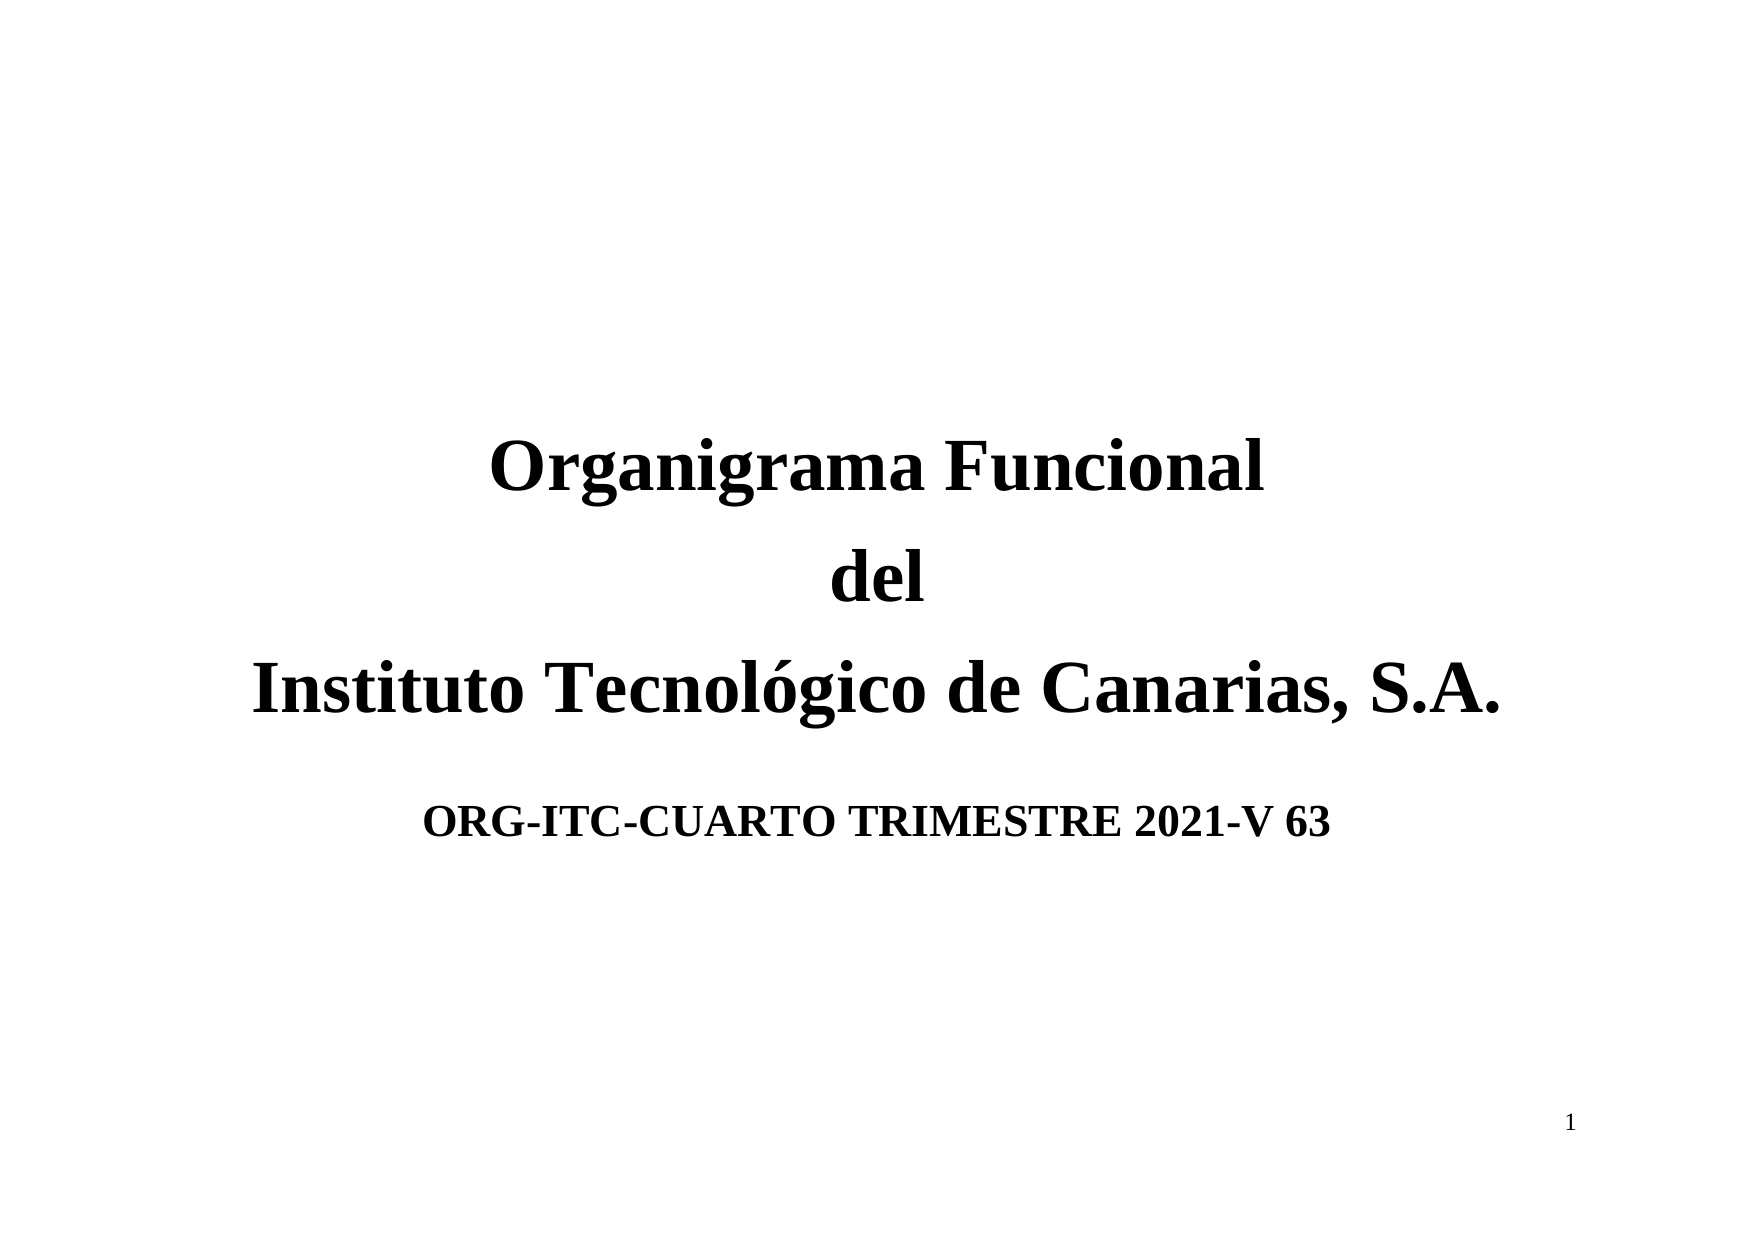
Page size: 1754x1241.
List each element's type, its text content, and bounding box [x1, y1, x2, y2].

subtitle Organigrama Funcional [177, 420, 1577, 506]
subtitle ORG-ITC-CUARTO TRIMESTRE 2021-V 63 [177, 794, 1577, 847]
subtitle Instituto Tecnológico de Canarias, S.A. [177, 643, 1577, 729]
subtitle del [177, 531, 1577, 618]
